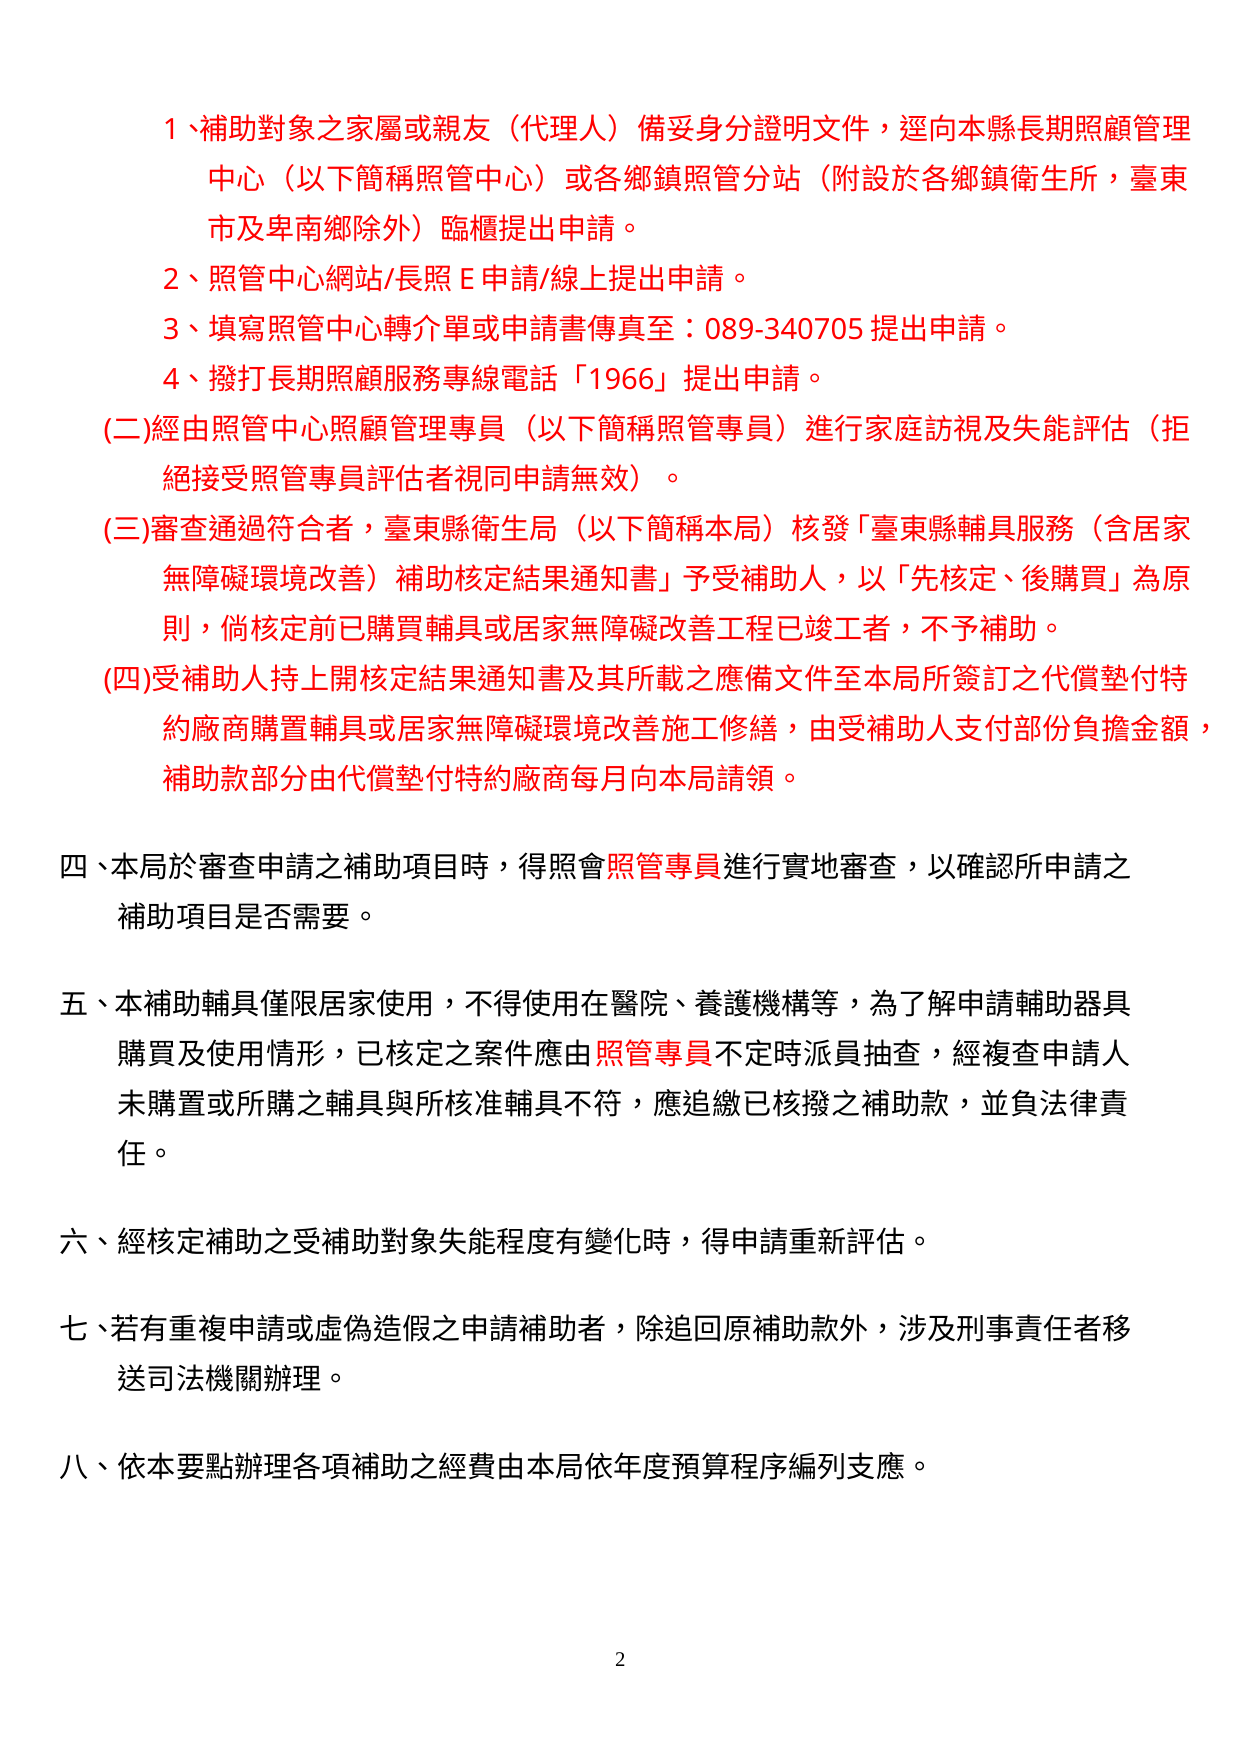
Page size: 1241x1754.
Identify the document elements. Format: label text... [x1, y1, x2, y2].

text (二)經由照管中心照顧管理專員（以下簡稱照管專員）進行家庭訪視及失能評估（拒絕接受照管專員評估者視同申請無效）。 [103, 399, 1191, 499]
text 五、本補助輔具僅限居家使用，不得使用在醫院、養護機構等，為了解申請輔助器具購買及使用情形，已核定之案件應由照管專員不定時派員抽查，經複查申請人未購置或所購之輔具與所核准輔具不符，應追繳已核撥之補助款，並負法律責任。 [59, 974, 1131, 1174]
text (四)受補助人持上開核定結果通知書及其所載之應備文件至本局所簽訂之代償墊付特約廠商購置輔具或居家無障礙環境改善施工修繕，由受補助人支付部份負擔金額，補助款部分由代償墊付特約廠商每月向本局請領。 [103, 649, 1191, 799]
text 七、若有重複申請或虛偽造假之申請補助者，除追回原補助款外，涉及刑事責任者移送司法機關辦理。 [59, 1299, 1131, 1399]
text (三)審查通過符合者，臺東縣衛生局（以下簡稱本局）核發「臺東縣輔具服務（含居家無障礙環境改善）補助核定結果通知書」予受補助人，以「先核定、後購買」為原則，倘核定前已購買輔具或居家無障礙改善工程已竣工者，不予補助。 [103, 499, 1191, 649]
text 1、補助對象之家屬或親友（代理人）備妥身分證明文件，逕向本縣長期照顧管理中心（以下簡稱照管中心）或各鄉鎮照管分站（附設於各鄉鎮衛生所，臺東市及卑南鄉除外）臨櫃提出申請。 [163, 99, 1191, 249]
text 四、本局於審查申請之補助項目時，得照會照管專員進行實地審查，以確認所申請之補助項目是否需要。 [59, 837, 1131, 937]
text 4、撥打長期照顧服務專線電話「1966」提出申請。 [163, 349, 1191, 399]
text 2、照管中心網站/長照E申請/線上提出申請。 [163, 249, 1191, 299]
text 3、填寫照管中心轉介單或申請書傳真至：089-340705提出申請。 [163, 299, 1191, 349]
text 八、依本要點辦理各項補助之經費由本局依年度預算程序編列支應。 [59, 1437, 1131, 1487]
text 六、經核定補助之受補助對象失能程度有變化時，得申請重新評估。 [59, 1212, 1131, 1262]
